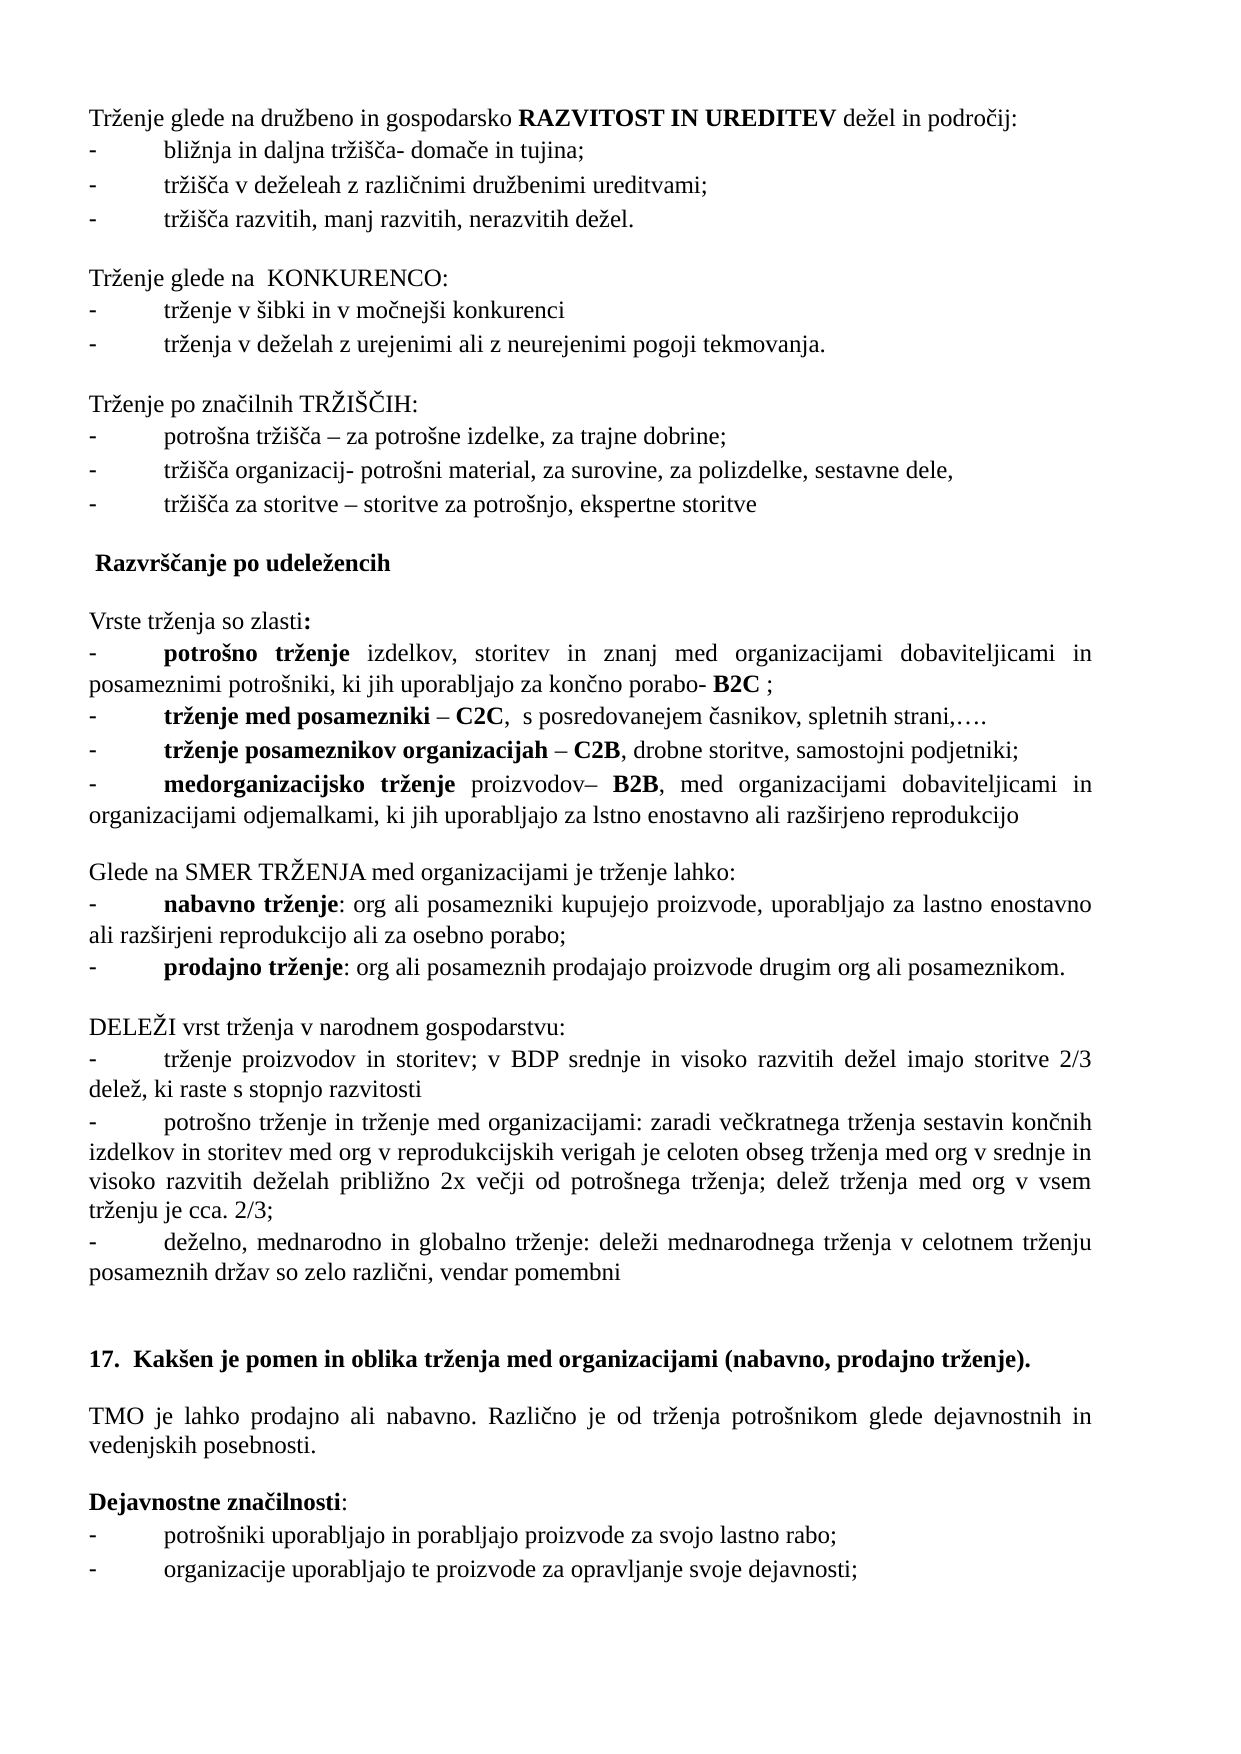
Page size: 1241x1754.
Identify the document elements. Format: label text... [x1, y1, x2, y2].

list organizacije uporabljajo te proizvode za opravljanje svoje dejavnosti; [89, 1550, 1093, 1584]
text Trženje glede na KONKURENCO: [89, 263, 1093, 292]
list potrošno trženje in trženje med organizacijami: zaradi večkratnega trženja sestavin končnih izdelkov in storitev med org v reprodukcijskih verigah je celoten obseg trženja med org v srednje in visoko razvitih deželah približno 2x večji od potrošnega trženja; delež trženja med org v vsem trženju je cca. 2/3; [89, 1103, 1093, 1223]
text TMO je lahko prodajno ali nabavno. Različno je od trženja potrošnikom glede dejavnostnih in vedenjskih posebnosti. [89, 1401, 1093, 1459]
list tržišča za storitve – storitve za potrošnjo, ekspertne storitve [89, 486, 1093, 520]
text Trženje po značilnih TRŽIŠČIH: [89, 389, 1093, 417]
list potrošno trženje izdelkov, storitev in znanj med organizacijami dobaviteljicami in posameznimi potrošniki, ki jih uporabljajo za končno porabo- B2C ; [89, 635, 1093, 697]
text Razvrščanje po udeležencih [89, 548, 1093, 577]
list Kakšen je pomen in oblika trženja med organizacijami (nabavno, prodajno trženje). [89, 1344, 1093, 1372]
list prodajno trženje: org ali posameznih prodajajo proizvode drugim org ali posameznikom. [89, 949, 1093, 983]
list bližnja in daljna tržišča- domače in tujina; [89, 132, 1093, 166]
list potrošna tržišča – za potrošne izdelke, za trajne dobrine; [89, 417, 1093, 452]
text Glede na SMER TRŽENJA med organizacijami je trženje lahko: [89, 857, 1093, 886]
list trženje posameznikov organizacijah – C2B, drobne storitve, samostojni podjetniki; [89, 732, 1093, 766]
list trženje v šibki in v močnejši konkurenci [89, 292, 1093, 326]
text DELEŽI vrst trženja v narodnem gospodarstvu: [89, 1012, 1093, 1040]
list trženja v deželah z urejenimi ali z neurejenimi pogoji tekmovanja. [89, 326, 1093, 360]
list nabavno trženje: org ali posamezniki kupujejo proizvode, uporabljajo za lastno enostavno ali razširjeni reprodukcijo ali za osebno porabo; [89, 886, 1093, 949]
list deželno, mednarodno in globalno trženje: deleži mednarodnega trženja v celotnem trženju posameznih držav so zelo različni, vendar pomembni [89, 1223, 1093, 1286]
text Vrste trženja so zlasti: [89, 606, 1093, 635]
list tržišča organizacij- potrošni material, za surovine, za polizdelke, sestavne dele, [89, 452, 1093, 486]
list tržišča v deželeah z različnimi družbenimi ureditvami; [89, 166, 1093, 200]
list tržišča razvitih, manj razvitih, nerazvitih dežel. [89, 200, 1093, 234]
text Dejavnostne značilnosti: [89, 1487, 1093, 1516]
list trženje med posamezniki – C2C, s posredovanejem časnikov, spletnih strani,…. [89, 697, 1093, 732]
list potrošniki uporabljajo in porabljajo proizvode za svojo lastno rabo; [89, 1516, 1093, 1550]
text Trženje glede na družbeno in gospodarsko RAZVITOST IN UREDITEV dežel in področij: [89, 103, 1093, 132]
list medorganizacijsko trženje proizvodov– B2B, med organizacijami dobaviteljicami in organizacijami odjemalkami, ki jih uporabljajo za lstno enostavno ali razširjeno reprodukcijo [89, 766, 1093, 828]
list trženje proizvodov in storitev; v BDP srednje in visoko razvitih dežel imajo storitve 2/3 delež, ki raste s stopnjo razvitosti [89, 1040, 1093, 1103]
